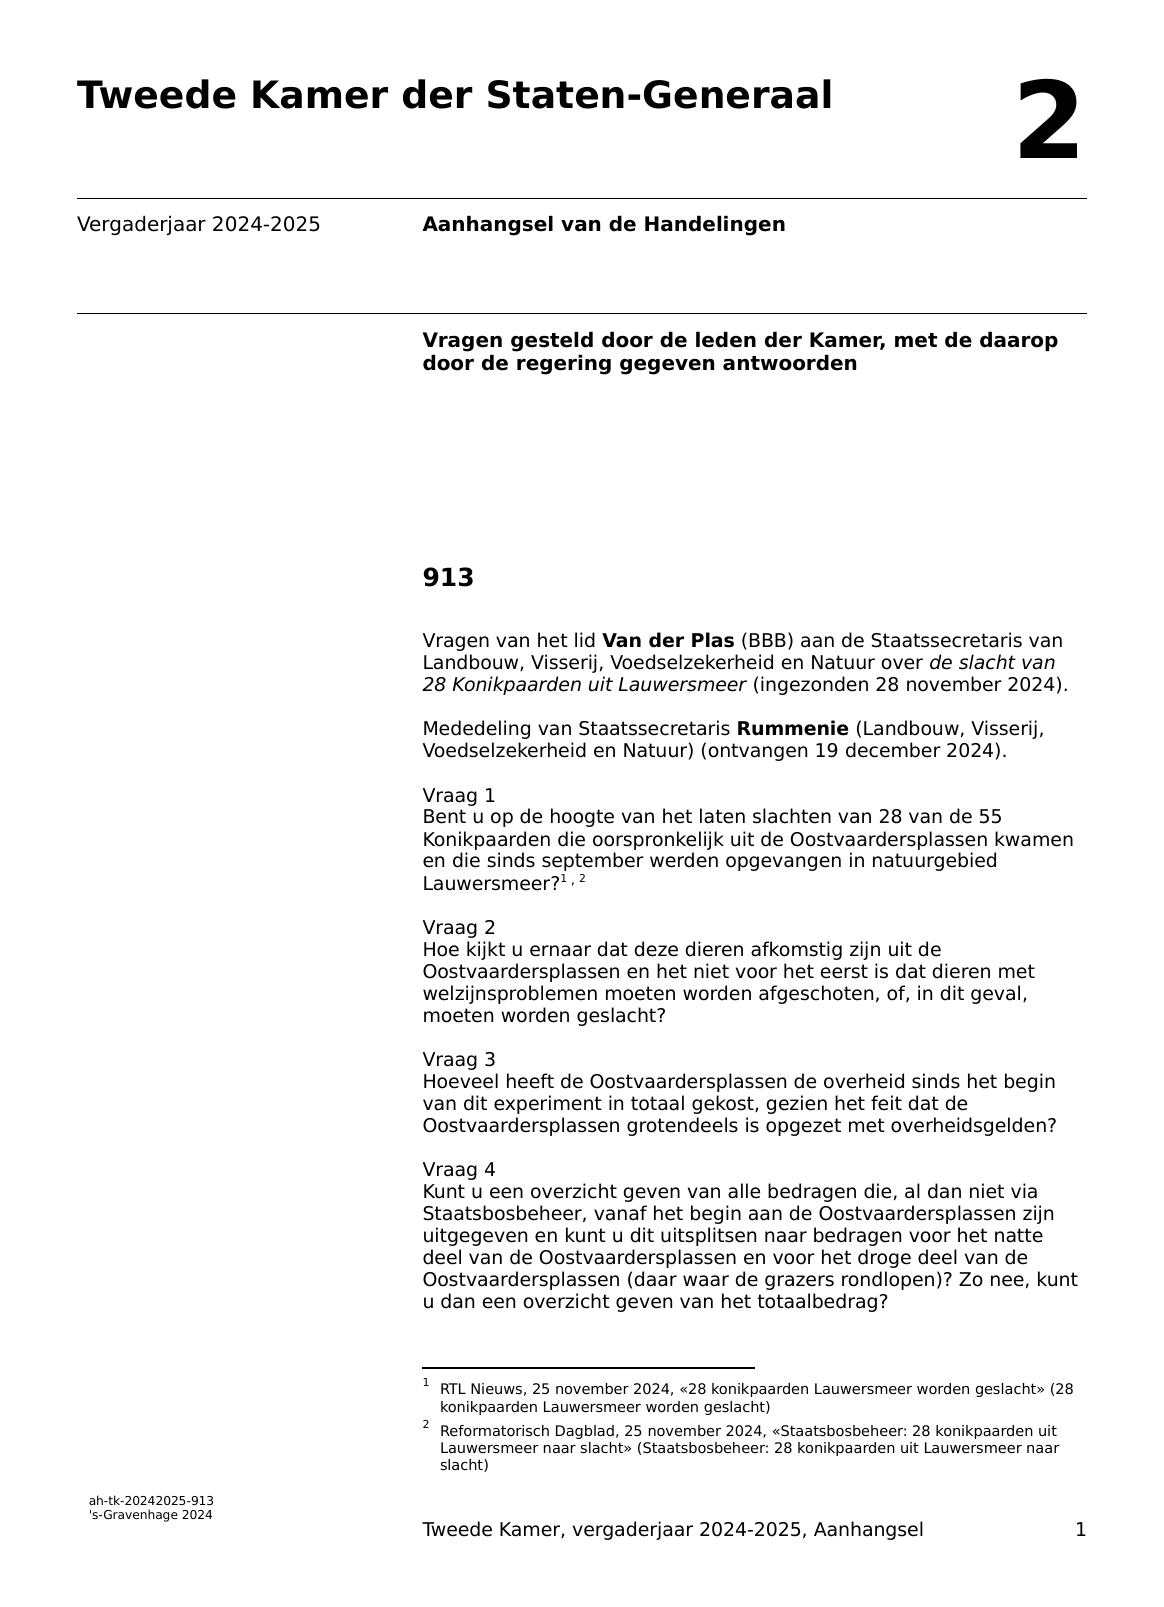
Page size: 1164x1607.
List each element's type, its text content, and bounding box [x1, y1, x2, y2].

table_cell Vergaderjaar 2024-2025 [77, 199, 422, 313]
table_header 2 [886, 59, 1087, 198]
text Hoeveel heeft de Oostvaardersplassen de overheid sinds het begin van dit experiment in totaal gekost, gezien het feit dat de Oostvaardersplassen grotendeels is opgezet met overheidsgelden? [422, 1071, 1087, 1137]
text 's-Gravenhage 2024 [88, 1508, 323, 1522]
table_cell [77, 314, 422, 375]
text ah-tk-20242025-913 [88, 1494, 323, 1508]
text Bent u op de hoogte van het laten slachten van 28 van de 55 Konikpaarden die oorspronkelijk uit de Oostvaardersplassen kwamen en die sinds september werden opgevangen in natuurgebied Lauwersmeer?, [422, 806, 1087, 894]
text Kunt u een overzicht geven van alle bedragen die, al dan niet via Staatsbosbeheer, vanaf het begin aan de Oostvaardersplassen zijn uitgegeven en kunt u dit uitsplitsen naar bedragen voor het natte deel van de Oostvaardersplassen en voor het droge deel van de Oostvaardersplassen (daar waar de grazers rondlopen)? Zo nee, kunt u dan een overzicht geven van het totaalbedrag? [422, 1181, 1087, 1313]
text Vraag 3 [422, 1049, 1087, 1071]
text Vragen van het lid Van der Plas (BBB) aan de Staatssecretaris van Landbouw, Visserij, Voedselzekerheid en Natuur over de slacht van 28 Konikpaarden uit Lauwersmeer (ingezonden 28 november 2024). [422, 630, 1087, 696]
table_cell Vragen gesteld door de leden der Kamer, met de daarop door de regering gegeven antwoorden [422, 314, 1087, 375]
text 913 [422, 563, 1087, 592]
text Vraag 4 [422, 1159, 1087, 1181]
text Vraag 2 [422, 917, 1087, 938]
text Mededeling van Staatssecretaris Rummenie (Landbouw, Visserij, Voedselzekerheid en Natuur) (ontvangen 19 december 2024). [422, 718, 1087, 762]
text Vraag 1 [422, 784, 1087, 806]
table_header Tweede Kamer der Staten-Generaal [77, 59, 886, 198]
text Reformatorisch Dagblad, 25 november 2024, «Staatsbosbeheer: 28 konikpaarden uit Lauwersmeer naar slacht» (Staatsbosbeheer: 28 konikpaarden uit Lauwersmeer naar slacht) [422, 1418, 1087, 1474]
text RTL Nieuws, 25 november 2024, «28 konikpaarden Lauwersmeer worden geslacht» (28 konikpaarden Lauwersmeer worden geslacht) [422, 1377, 1087, 1416]
table_cell Aanhangsel van de Handelingen [422, 199, 1087, 313]
text Hoe kijkt u ernaar dat deze dieren afkomstig zijn uit de Oostvaardersplassen en het niet voor het eerst is dat dieren met welzijnsproblemen moeten worden afgeschoten, of, in dit geval, moeten worden geslacht? [422, 938, 1087, 1026]
